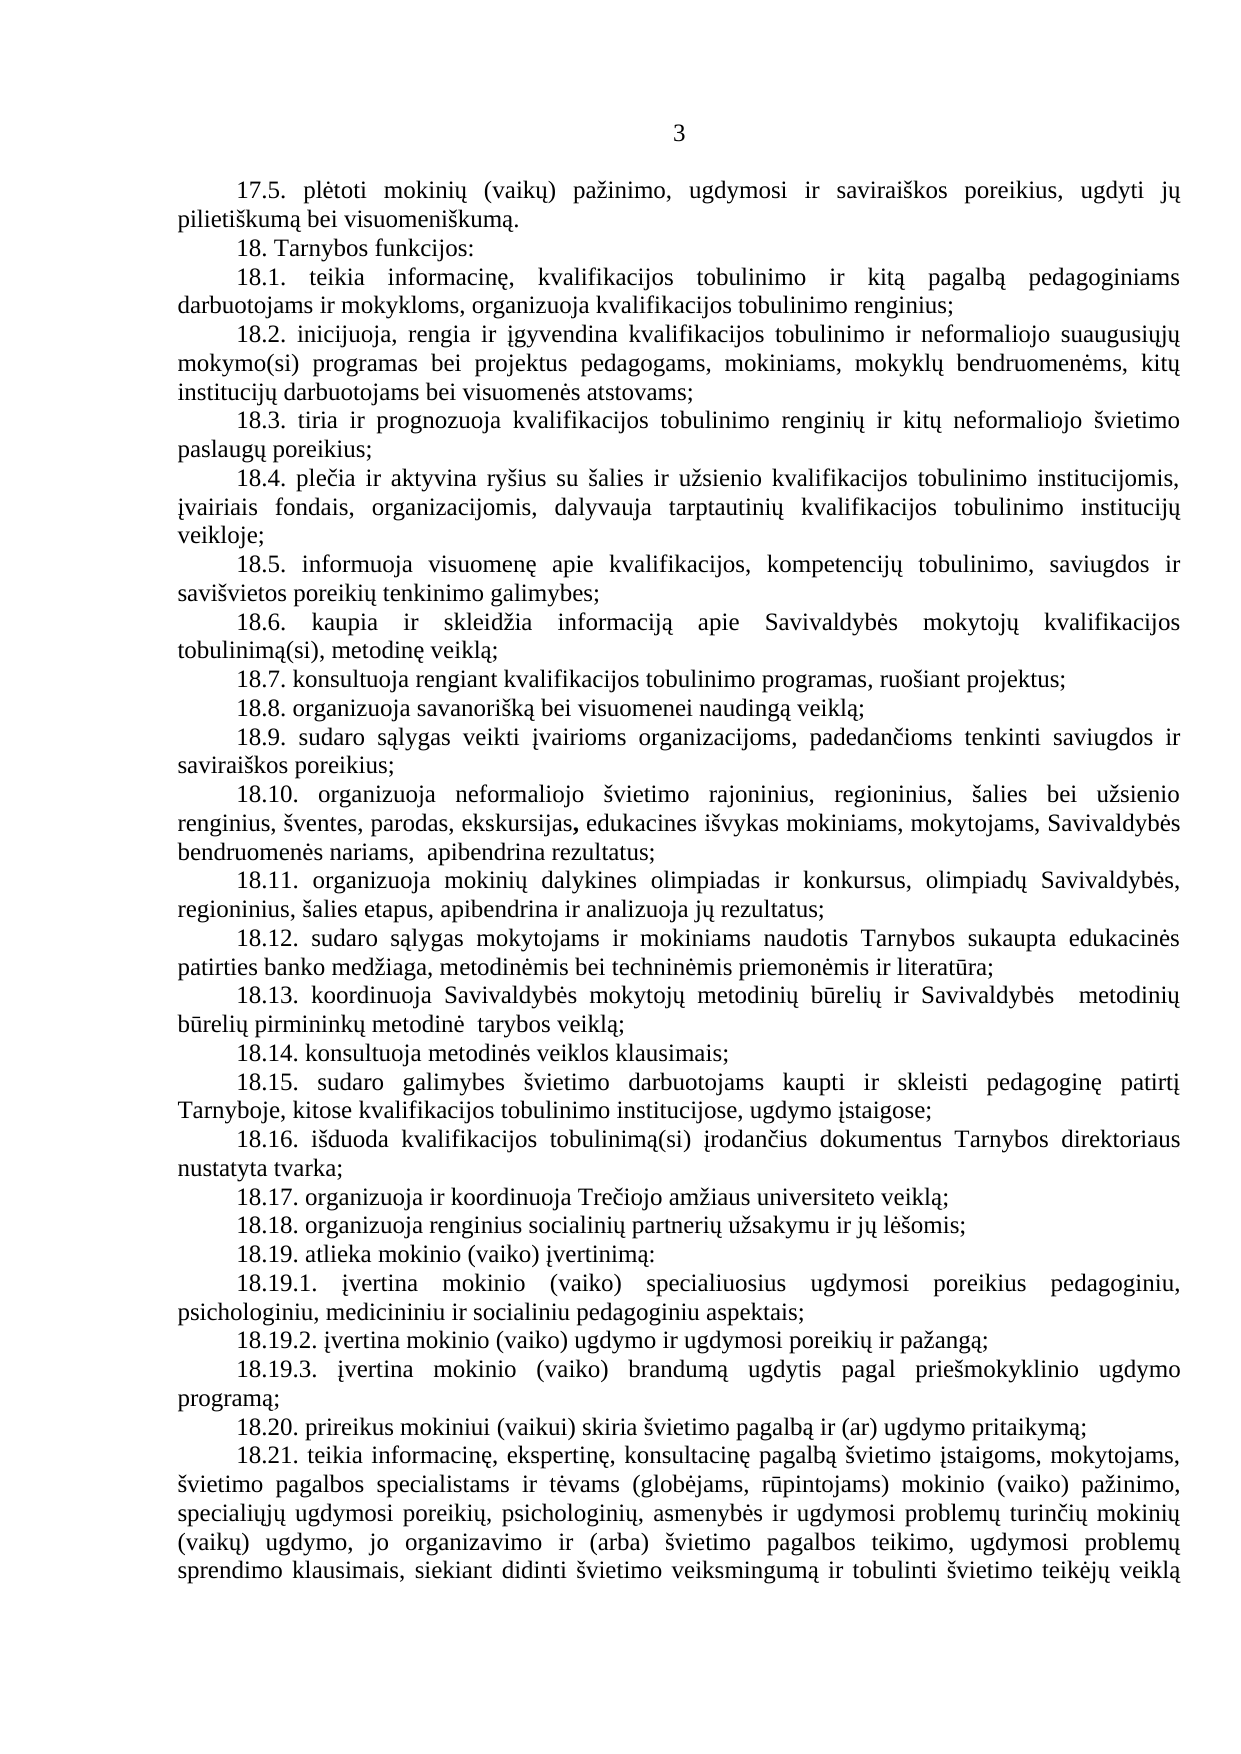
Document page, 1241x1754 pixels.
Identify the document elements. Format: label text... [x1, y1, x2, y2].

text 18.4. plečia ir aktyvina ryšius su šalies ir užsienio kvalifikacijos tobulinimo institucijomis, įvairiais fondais, organizacijomis, dalyvauja tarptautinių kvalifikacijos tobulinimo institucijų veikloje; [177, 463, 1181, 549]
text 18.19. atlieka mokinio (vaiko) įvertinimą: [177, 1239, 1181, 1268]
text 18.12. sudaro sąlygas mokytojams ir mokiniams naudotis Tarnybos sukaupta edukacinės patirties banko medžiaga, metodinėmis bei techninėmis priemonėmis ir literatūra; [177, 923, 1181, 981]
text 18.3. tiria ir prognozuoja kvalifikacijos tobulinimo renginių ir kitų neformaliojo švietimo paslaugų poreikius; [177, 406, 1181, 463]
text 18.13. koordinuoja Savivaldybės mokytojų metodinių būrelių ir Savivaldybės metodinių būrelių pirmininkų metodinė tarybos veiklą; [177, 981, 1181, 1038]
text 18.5. informuoja visuomenę apie kvalifikacijos, kompetencijų tobulinimo, saviugdos ir savišvietos poreikių tenkinimo galimybes; [177, 549, 1181, 607]
text 18.1. teikia informacinę, kvalifikacijos tobulinimo ir kitą pagalbą pedagoginiams darbuotojams ir mokykloms, organizuoja kvalifikacijos tobulinimo renginius; [177, 262, 1181, 319]
text 18.14. konsultuoja metodinės veiklos klausimais; [177, 1038, 1181, 1067]
text 18.19.1. įvertina mokinio (vaiko) specialiuosius ugdymosi poreikius pedagoginiu, psichologiniu, medicininiu ir socialiniu pedagoginiu aspektais; [177, 1268, 1181, 1326]
text 18.17. organizuoja ir koordinuoja Trečiojo amžiaus universiteto veiklą; [177, 1182, 1181, 1211]
text 18.8. organizuoja savanorišką bei visuomenei naudingą veiklą; [177, 693, 1181, 722]
text 18.20. prireikus mokiniui (vaikui) skiria švietimo pagalbą ir (ar) ugdymo pritaikymą; [177, 1412, 1181, 1441]
text 18.21. teikia informacinę, ekspertinę, konsultacinę pagalbą švietimo įstaigoms, mokytojams, švietimo pagalbos specialistams ir tėvams (globėjams, rūpintojams) mokinio (vaiko) pažinimo, specialiųjų ugdymosi poreikių, psichologinių, asmenybės ir ugdymosi problemų turinčių mokinių (vaikų) ugdymo, jo organizavimo ir (arba) švietimo pagalbos teikimo, ugdymosi problemų sprendimo klausimais, siekiant didinti švietimo veiksmingumą ir tobulinti švietimo teikėjų veiklą [177, 1441, 1181, 1584]
text 18.7. konsultuoja rengiant kvalifikacijos tobulinimo programas, ruošiant projektus; [177, 664, 1181, 693]
text 18.16. išduoda kvalifikacijos tobulinimą(si) įrodančius dokumentus Tarnybos direktoriaus nustatyta tvarka; [177, 1124, 1181, 1182]
text 18.18. organizuoja renginius socialinių partnerių užsakymu ir jų lėšomis; [177, 1211, 1181, 1239]
text 18.15. sudaro galimybes švietimo darbuotojams kaupti ir skleisti pedagoginę patirtį Tarnyboje, kitose kvalifikacijos tobulinimo institucijose, ugdymo įstaigose; [177, 1067, 1181, 1124]
text 18.6. kaupia ir skleidžia informaciją apie Savivaldybės mokytojų kvalifikacijos tobulinimą(si), metodinę veiklą; [177, 607, 1181, 664]
text 18.19.2. įvertina mokinio (vaiko) ugdymo ir ugdymosi poreikių ir pažangą; [177, 1326, 1181, 1354]
text 18.9. sudaro sąlygas veikti įvairioms organizacijoms, padedančioms tenkinti saviugdos ir saviraiškos poreikius; [177, 722, 1181, 779]
text 17.5. plėtoti mokinių (vaikų) pažinimo, ugdymosi ir saviraiškos poreikius, ugdyti jų pilietiškumą bei visuomeniškumą. [177, 176, 1181, 233]
text 18. Tarnybos funkcijos: [177, 233, 1181, 262]
text 18.11. organizuoja mokinių dalykines olimpiadas ir konkursus, olimpiadų Savivaldybės, regioninius, šalies etapus, apibendrina ir analizuoja jų rezultatus; [177, 866, 1181, 923]
text 18.2. inicijuoja, rengia ir įgyvendina kvalifikacijos tobulinimo ir neformaliojo suaugusiųjų mokymo(si) programas bei projektus pedagogams, mokiniams, mokyklų bendruomenėms, kitų institucijų darbuotojams bei visuomenės atstovams; [177, 319, 1181, 406]
text 18.10. organizuoja neformaliojo švietimo rajoninius, regioninius, šalies bei užsienio renginius, šventes, parodas, ekskursijas, edukacines išvykas mokiniams, mokytojams, Savivaldybės bendruomenės nariams, apibendrina rezultatus; [177, 779, 1181, 866]
text 18.19.3. įvertina mokinio (vaiko) brandumą ugdytis pagal priešmokyklinio ugdymo programą; [177, 1354, 1181, 1412]
